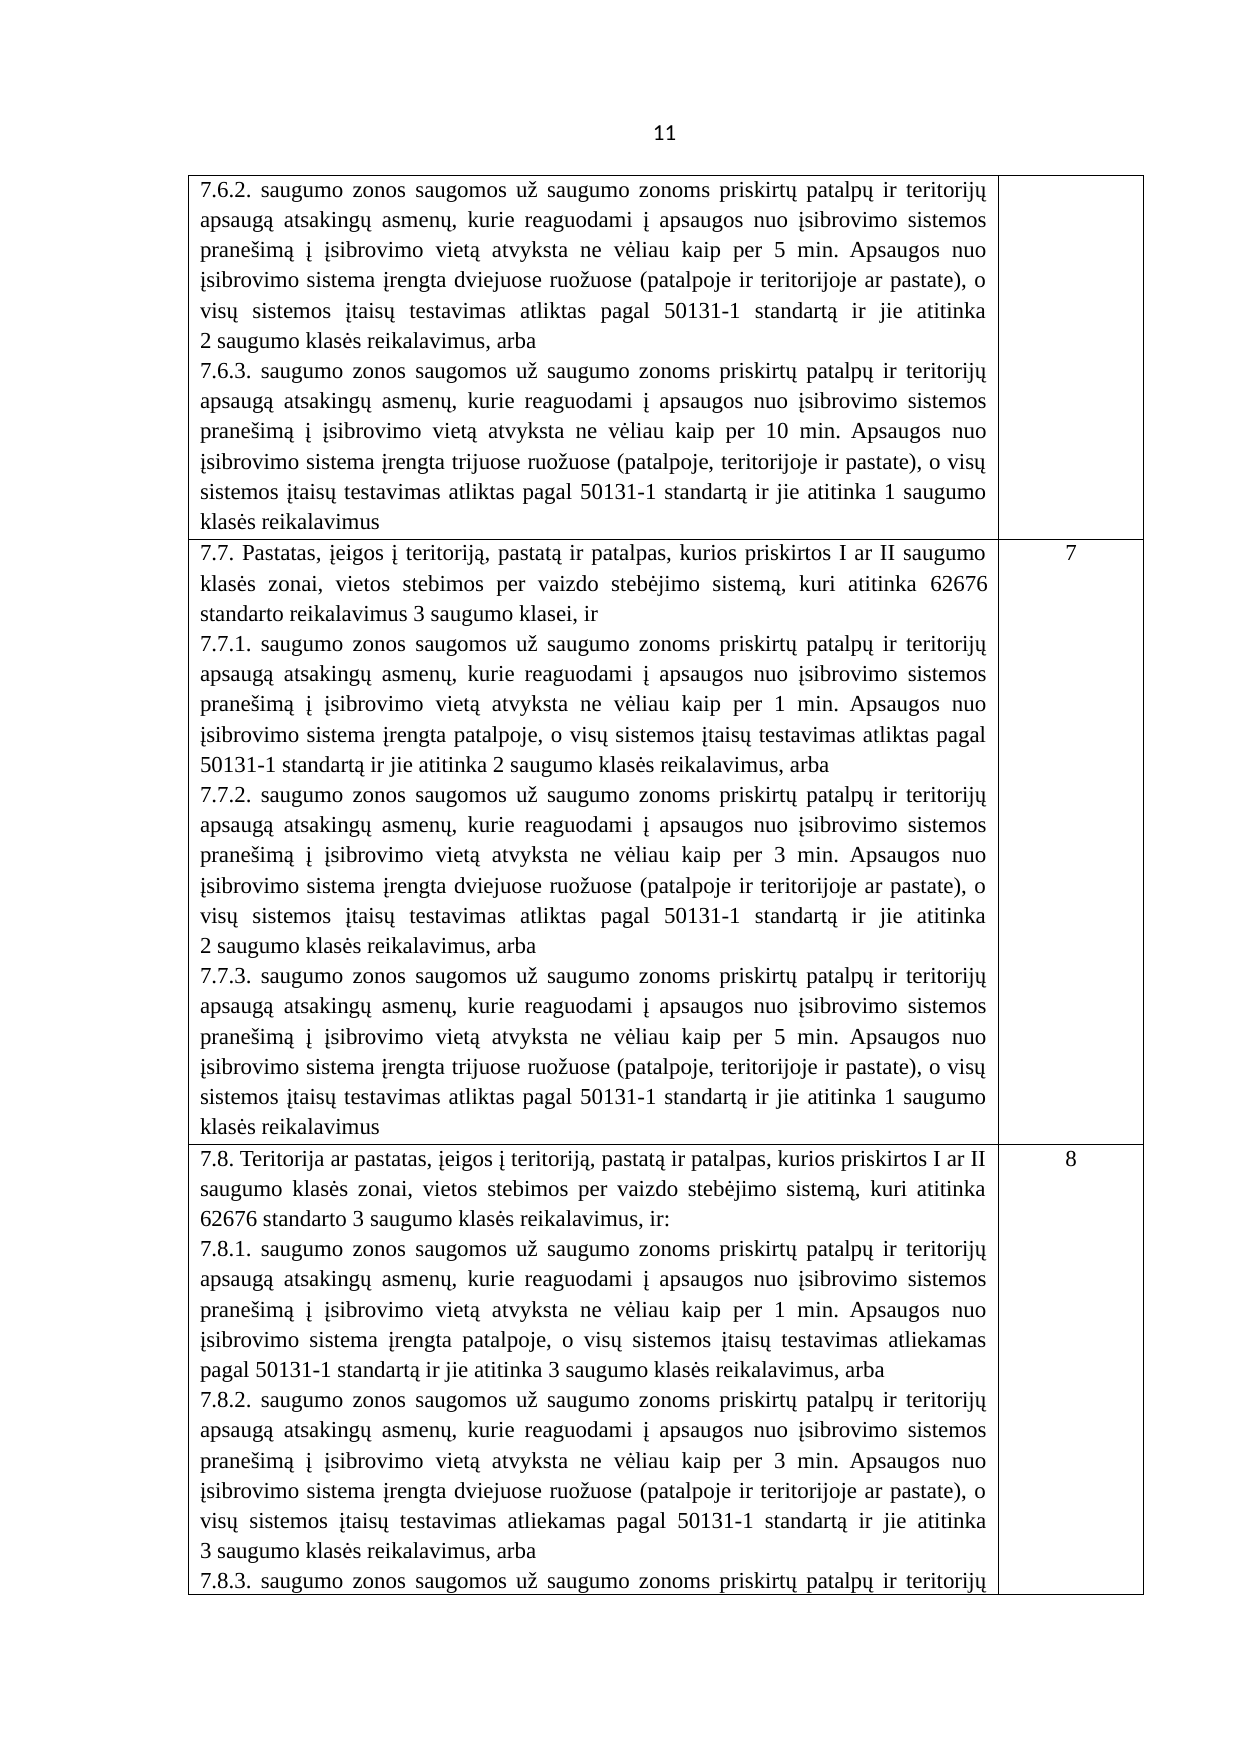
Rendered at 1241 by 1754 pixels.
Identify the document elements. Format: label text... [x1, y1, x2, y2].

table_cell 7 [999, 540, 1143, 1144]
table_cell [999, 176, 1143, 538]
table_cell 7.7. Pastatas, įeigos į teritoriją, pastatą ir patalpas, kurios priskirtos I ar II saugumo klasės zonai, vietos stebimos per vaizdo stebėjimo sistemą, kuri atitinka 62676 standarto reikalavimus 3 saugumo klasei, ir 7.7.1. saugumo zonos saugomos už saugumo zonoms priskirtų patalpų ir teritorijų apsaugą atsakingų asmenų, kurie reaguodami į apsaugos nuo įsibrovimo sistemos pranešimą į įsibrovimo vietą atvyksta ne vėliau kaip per 1 min. Apsaugos nuo įsibrovimo sistema įrengta patalpoje, o visų sistemos įtaisų testavimas atliktas pagal 50131-1 standartą ir jie atitinka 2 saugumo klasės reikalavimus, arba 7.7.2. saugumo zonos saugomos už saugumo zonoms priskirtų patalpų ir teritorijų apsaugą atsakingų asmenų, kurie reaguodami į apsaugos nuo įsibrovimo sistemos pranešimą į įsibrovimo vietą atvyksta ne vėliau kaip per 3 min. Apsaugos nuo įsibrovimo sistema įrengta dviejuose ruožuose (patalpoje ir teritorijoje ar pastate), o visų sistemos įtaisų testavimas atliktas pagal 50131-1 standartą ir jie atitinka 2 saugumo klasės reikalavimus, arba 7.7.3. saugumo zonos saugomos už saugumo zonoms priskirtų patalpų ir teritorijų apsaugą atsakingų asmenų, kurie reaguodami į apsaugos nuo įsibrovimo sistemos pranešimą į įsibrovimo vietą atvyksta ne vėliau kaip per 5 min. Apsaugos nuo įsibrovimo sistema įrengta trijuose ruožuose (patalpoje, teritorijoje ir pastate), o visų sistemos įtaisų testavimas atliktas pagal 50131-1 standartą ir jie atitinka 1 saugumo klasės reikalavimus [189, 540, 998, 1144]
table_cell 7.6.2. saugumo zonos saugomos už saugumo zonoms priskirtų patalpų ir teritorijų apsaugą atsakingų asmenų, kurie reaguodami į apsaugos nuo įsibrovimo sistemos pranešimą į įsibrovimo vietą atvyksta ne vėliau kaip per 5 min. Apsaugos nuo įsibrovimo sistema įrengta dviejuose ruožuose (patalpoje ir teritorijoje ar pastate), o visų sistemos įtaisų testavimas atliktas pagal 50131-1 standartą ir jie atitinka 2 saugumo klasės reikalavimus, arba 7.6.3. saugumo zonos saugomos už saugumo zonoms priskirtų patalpų ir teritorijų apsaugą atsakingų asmenų, kurie reaguodami į apsaugos nuo įsibrovimo sistemos pranešimą į įsibrovimo vietą atvyksta ne vėliau kaip per 10 min. Apsaugos nuo įsibrovimo sistema įrengta trijuose ruožuose (patalpoje, teritorijoje ir pastate), o visų sistemos įtaisų testavimas atliktas pagal 50131-1 standartą ir jie atitinka 1 saugumo klasės reikalavimus [189, 176, 998, 538]
table_cell 8 [999, 1145, 1143, 1594]
